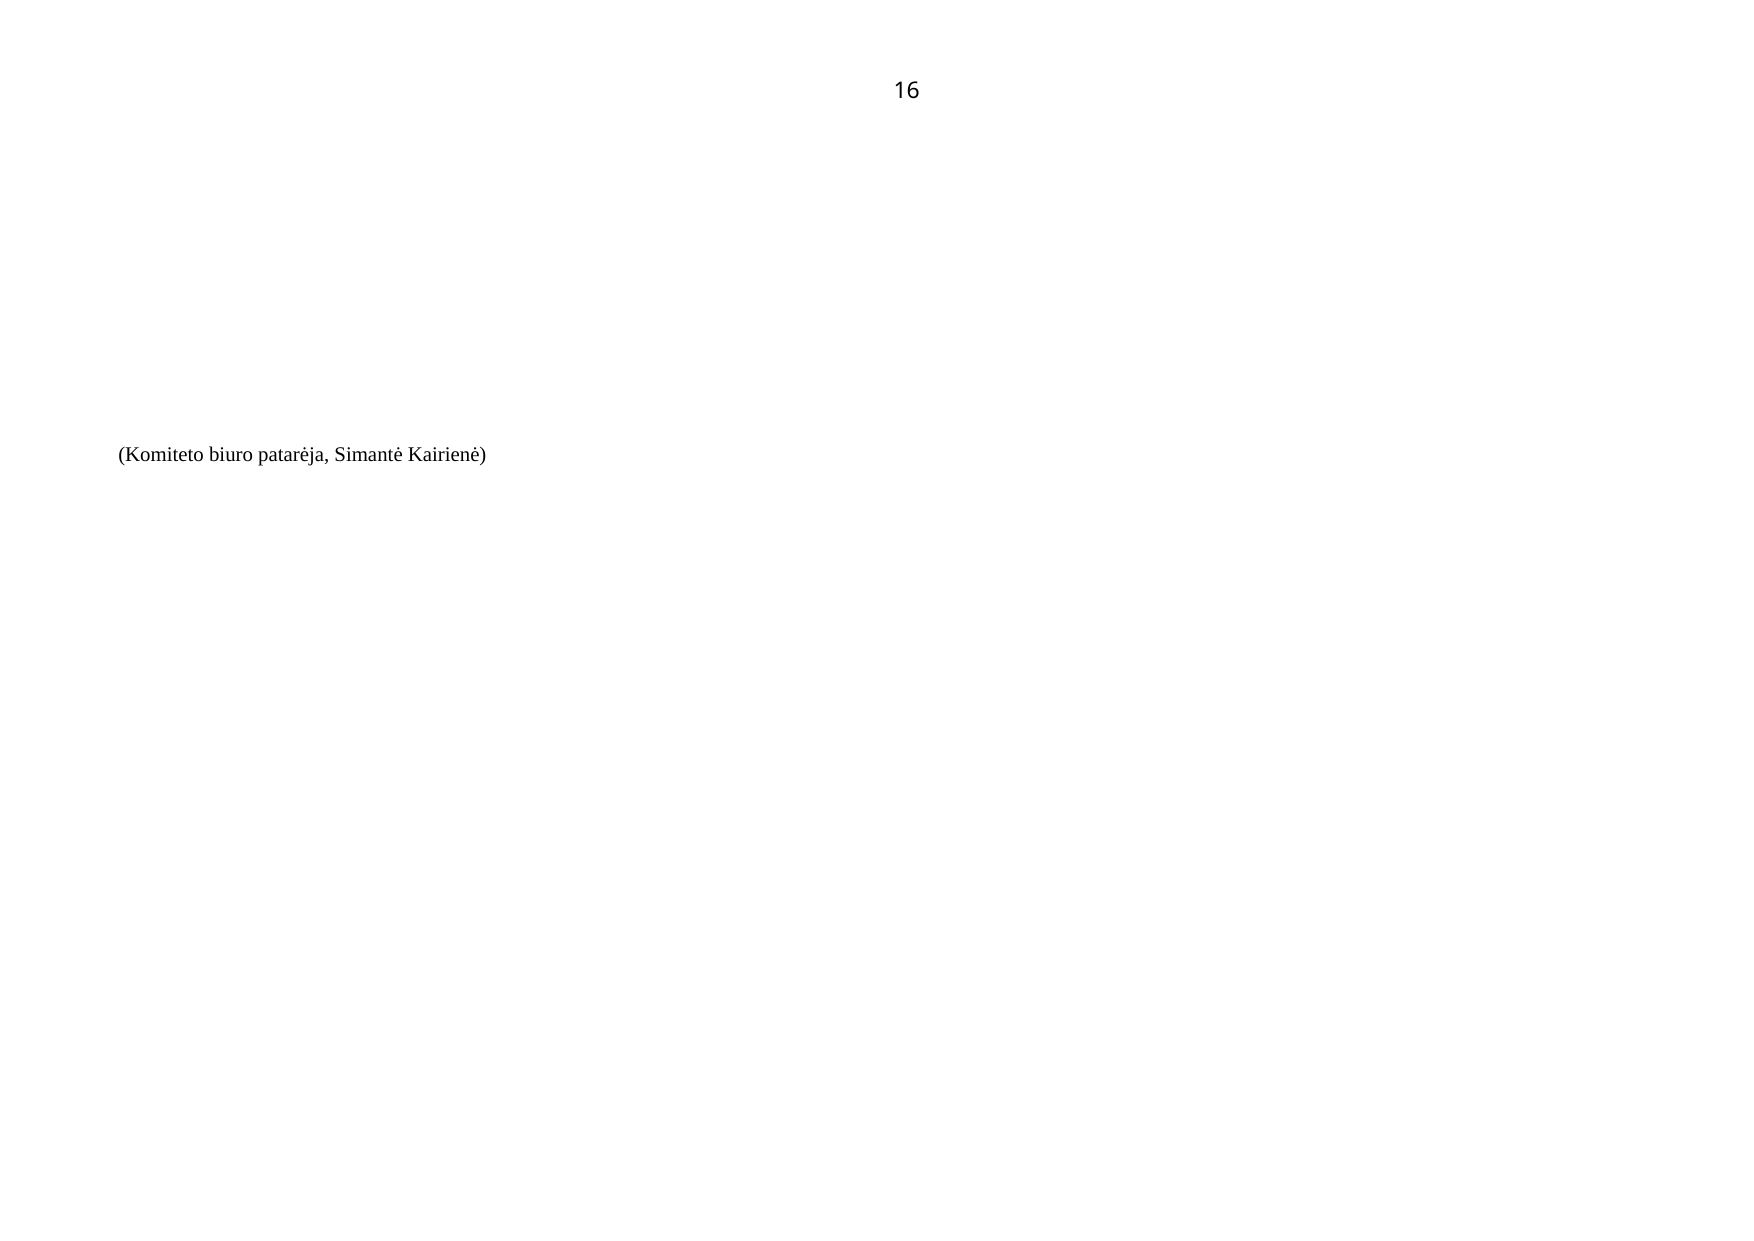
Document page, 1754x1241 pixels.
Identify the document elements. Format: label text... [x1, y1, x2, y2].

text (Komiteto biuro patarėja, Simantė Kairienė) [118, 442, 1695, 466]
